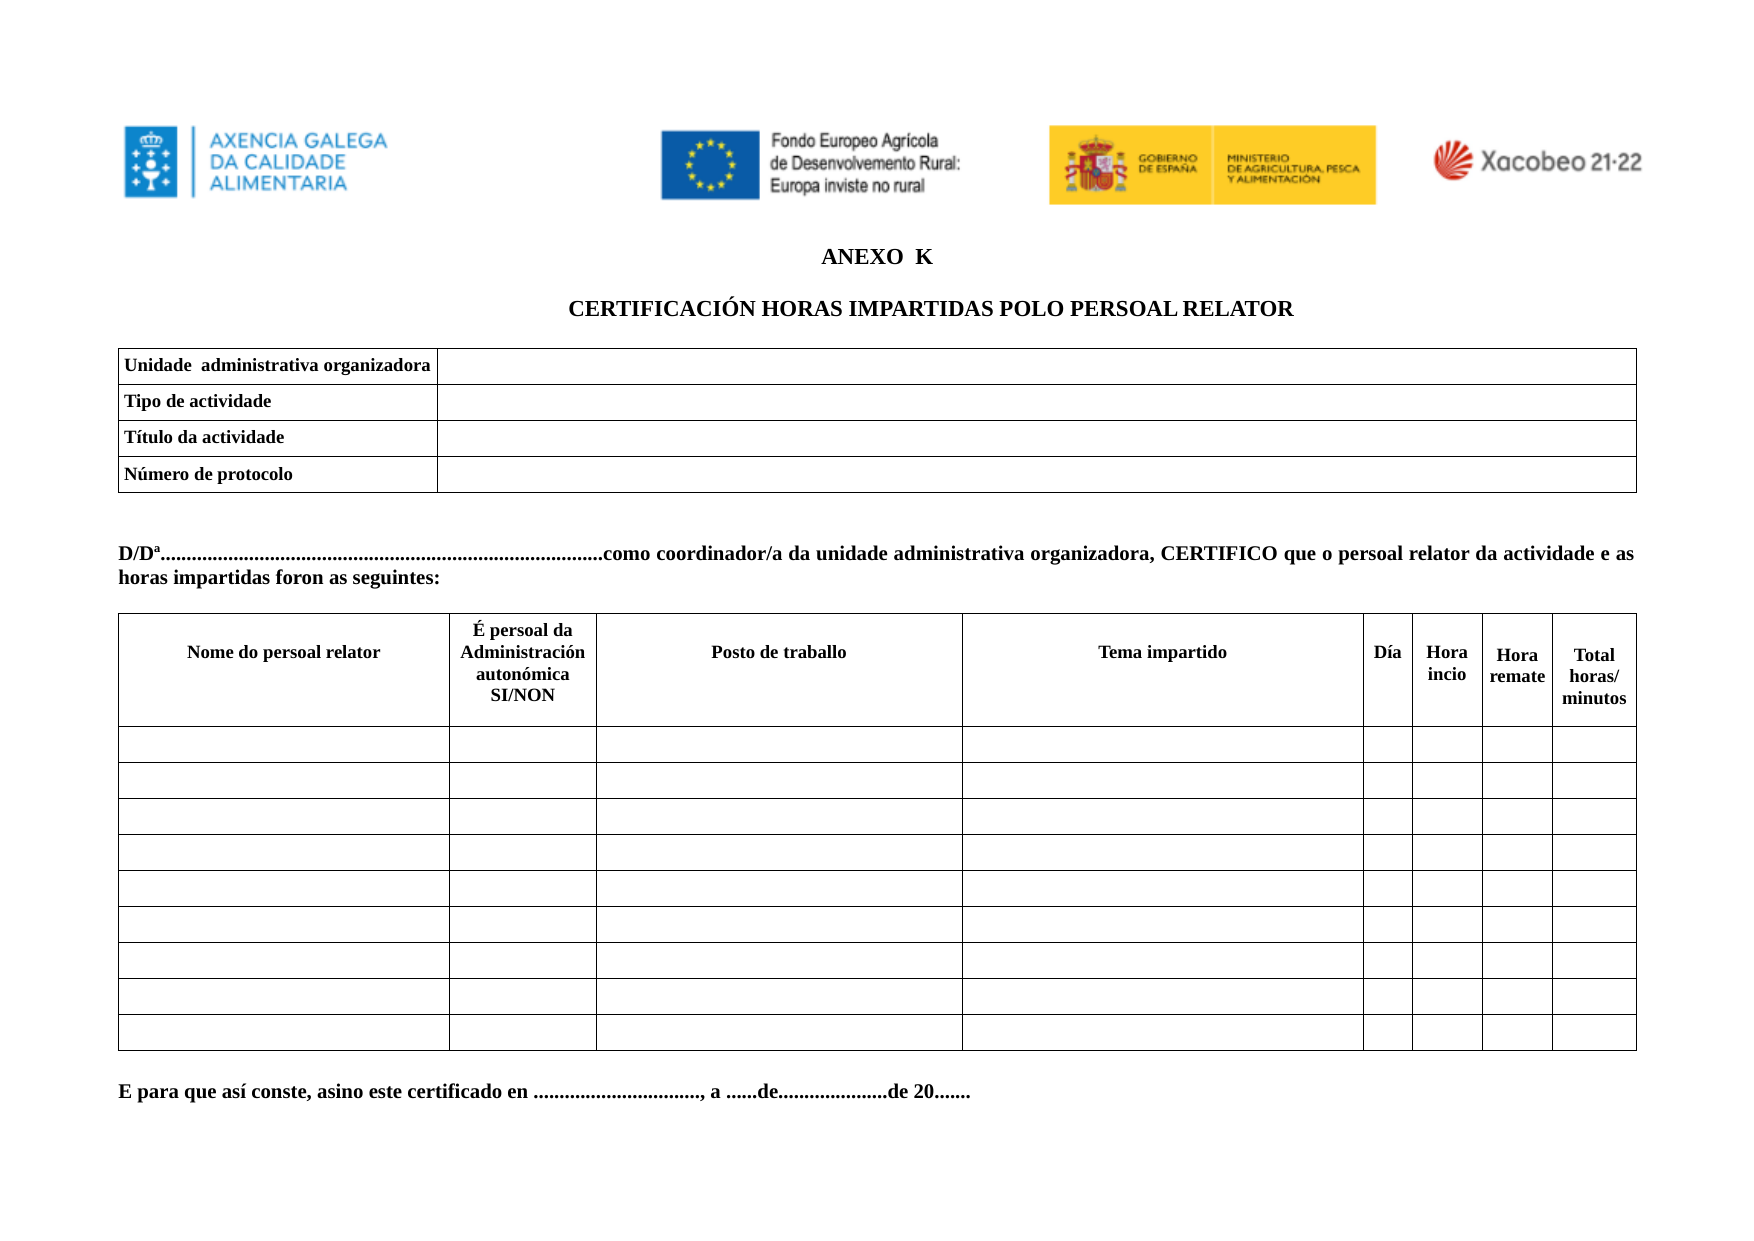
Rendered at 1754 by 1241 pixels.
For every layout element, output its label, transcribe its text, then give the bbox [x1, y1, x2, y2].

table_cell [963, 835, 1363, 870]
text E para que así conste, asino este certificado en ................................, a ......de.....................de 20....... [118, 1079, 1636, 1103]
table_cell [438, 421, 1636, 456]
table_cell [1413, 979, 1482, 1014]
table_cell [450, 979, 596, 1014]
table_cell [1483, 727, 1552, 762]
table_cell [119, 835, 449, 870]
table_cell [1483, 871, 1552, 906]
table_cell [1553, 1015, 1636, 1050]
table_cell [450, 763, 596, 798]
table_cell [597, 871, 962, 906]
table_cell [119, 907, 449, 942]
table_cell Título da actividade [119, 421, 437, 456]
table_cell [1364, 1015, 1412, 1050]
table_cell [1364, 871, 1412, 906]
table_header Tema impartido [963, 614, 1363, 726]
table_cell [597, 763, 962, 798]
table_cell [1413, 1015, 1482, 1050]
table_cell [597, 907, 962, 942]
table_cell [597, 1015, 962, 1050]
table_cell [1483, 943, 1552, 978]
table_cell [597, 727, 962, 762]
table_cell [1413, 799, 1482, 834]
table_cell [1483, 763, 1552, 798]
table_cell [1483, 835, 1552, 870]
table_cell [450, 1015, 596, 1050]
table_header É persoal da Administración autonómica SI/NON [450, 614, 596, 726]
table_header Unidade administrativa organizadora [119, 349, 437, 384]
table_header Nome do persoal relator [119, 614, 449, 726]
table_cell [1553, 907, 1636, 942]
table_cell [1553, 763, 1636, 798]
table_cell [597, 799, 962, 834]
table_header [438, 349, 1636, 384]
table_cell [963, 979, 1363, 1014]
table_cell [963, 763, 1363, 798]
table_header Día [1364, 614, 1412, 726]
table_cell [119, 1015, 449, 1050]
table_cell [1364, 799, 1412, 834]
table_cell [119, 763, 449, 798]
table_cell [1413, 835, 1482, 870]
text D/Dª.....................................................................................como coordinador/a da unidade administrativa organizadora, CERTIFICO que o persoal relator da actividade e as horas impartidas foron as seguintes: [118, 541, 1636, 589]
table_cell [1483, 1015, 1552, 1050]
table_cell [1413, 907, 1482, 942]
table_cell [1553, 871, 1636, 906]
table_cell [1364, 979, 1412, 1014]
table_cell [1364, 943, 1412, 978]
table_cell [1553, 835, 1636, 870]
table_cell [1413, 763, 1482, 798]
table_cell [450, 727, 596, 762]
table_cell [1553, 727, 1636, 762]
table_cell [1483, 907, 1552, 942]
table_cell [597, 979, 962, 1014]
table_header Posto de traballo [597, 614, 962, 726]
text ANEXO K [118, 243, 1636, 269]
table_cell [1364, 907, 1412, 942]
table_cell [963, 727, 1363, 762]
table_cell [597, 943, 962, 978]
table_cell [119, 943, 449, 978]
table_cell [963, 907, 1363, 942]
picture [118, 118, 1649, 214]
table_cell [119, 727, 449, 762]
table_cell [1364, 763, 1412, 798]
table_cell [119, 979, 449, 1014]
table_cell [1413, 943, 1482, 978]
table_header Total horas/ minutos [1553, 614, 1636, 726]
table_cell [963, 799, 1363, 834]
table_header Hora incio [1413, 614, 1482, 726]
table_cell [963, 871, 1363, 906]
table_cell [450, 799, 596, 834]
table_cell [1553, 799, 1636, 834]
table_cell [963, 943, 1363, 978]
table_cell [963, 1015, 1363, 1050]
table_cell [1413, 871, 1482, 906]
table_cell Número de protocolo [119, 457, 437, 492]
table_cell [1413, 727, 1482, 762]
table_cell [119, 799, 449, 834]
table_cell [119, 871, 449, 906]
table_cell [1364, 835, 1412, 870]
table_cell Tipo de actividade [119, 385, 437, 420]
text CERTIFICACIÓN HORAS IMPARTIDAS POLO PERSOAL RELATOR [118, 295, 1636, 322]
table_cell [1483, 799, 1552, 834]
table_cell [450, 907, 596, 942]
table_cell [1364, 727, 1412, 762]
table_cell [1553, 943, 1636, 978]
table_cell [1483, 979, 1552, 1014]
table_cell [438, 385, 1636, 420]
table_cell [450, 943, 596, 978]
table_cell [597, 835, 962, 870]
table_cell [450, 871, 596, 906]
table_cell [438, 457, 1636, 492]
table_cell [450, 835, 596, 870]
table_cell [1553, 979, 1636, 1014]
table_header Hora remate [1483, 614, 1552, 726]
